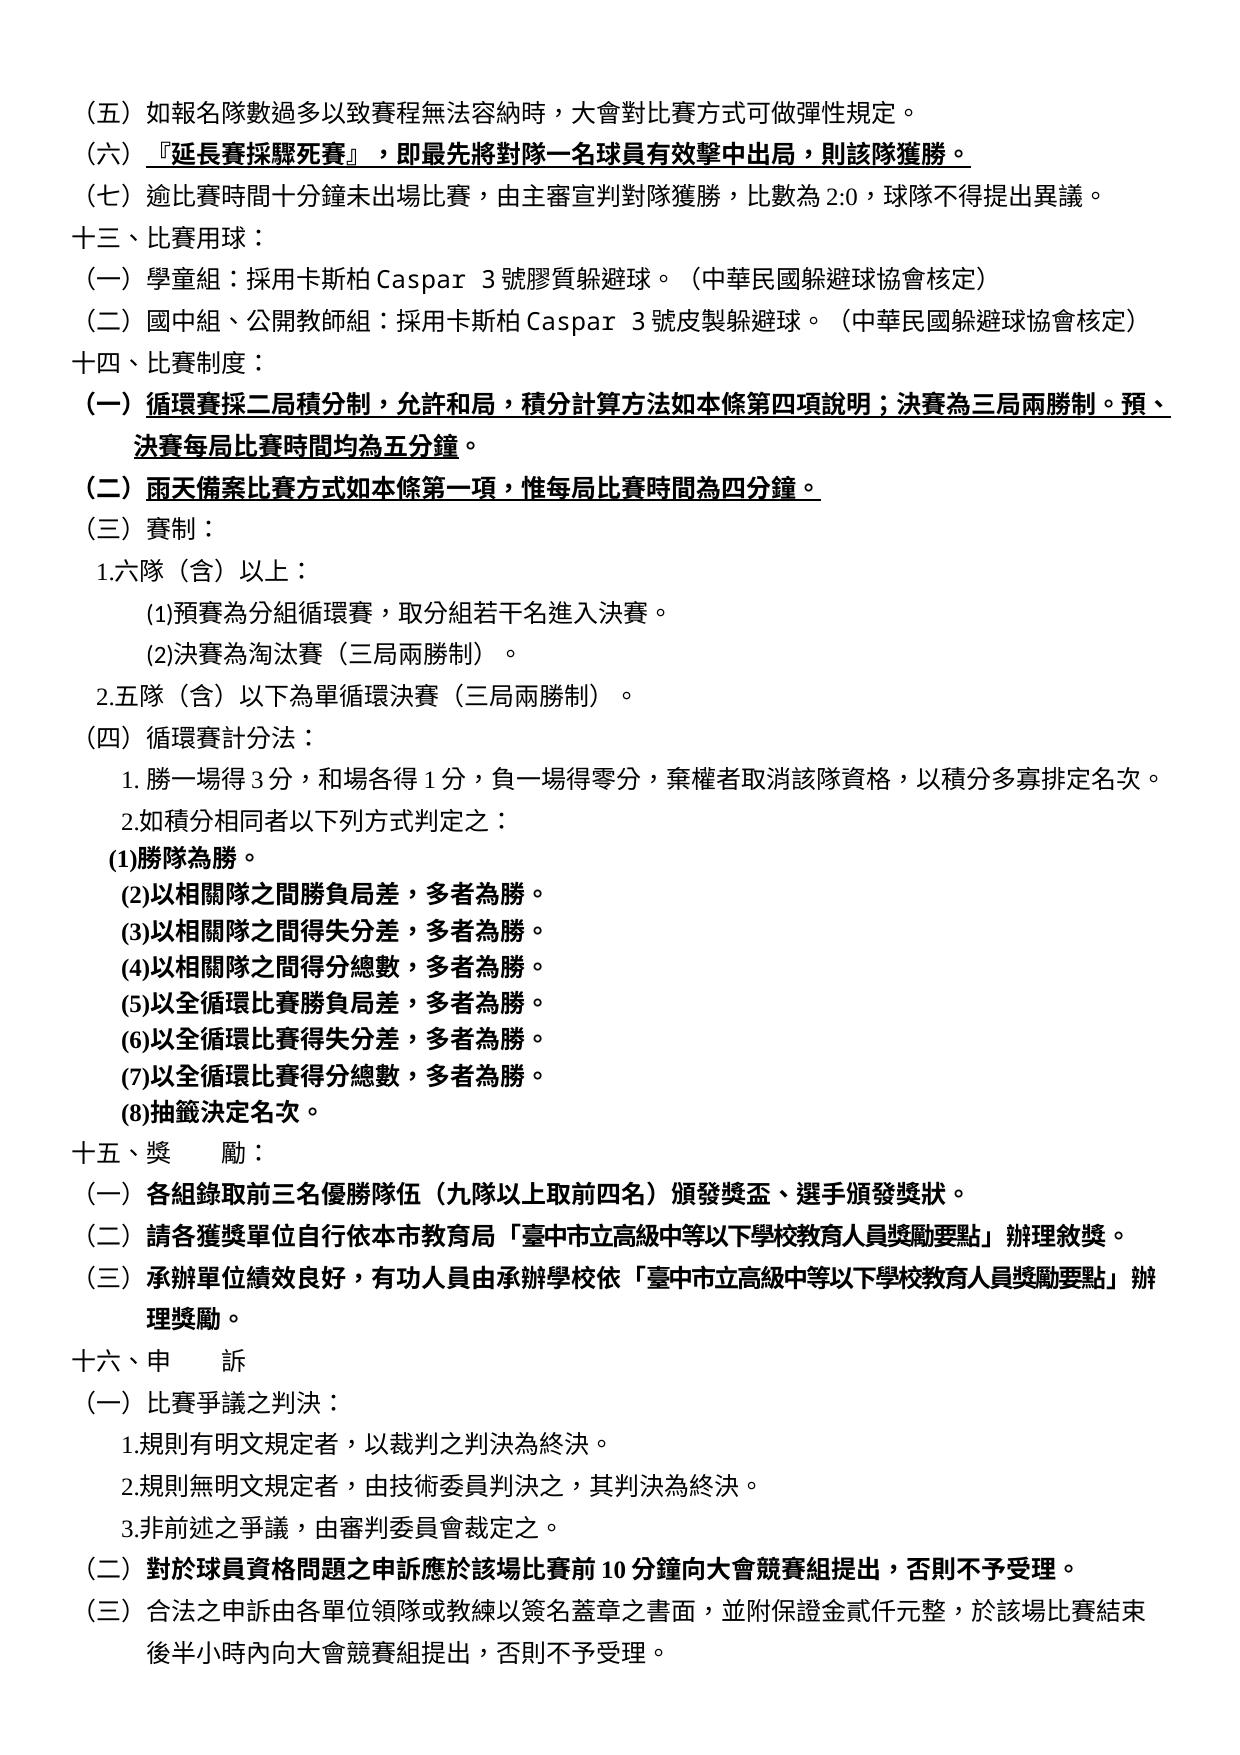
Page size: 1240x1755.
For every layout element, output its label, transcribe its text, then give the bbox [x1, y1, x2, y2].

text （一）比賽爭議之判決： [71, 1379, 1169, 1420]
text 1.規則有明文規定者，以裁判之判決為終決。 [121, 1420, 1169, 1462]
text （二）對於球員資格問題之申訴應於該場比賽前10分鐘向大會競賽組提出，否則不予受理。 [71, 1545, 1169, 1587]
text (1)預賽為分組循環賽，取分組若干名進入決賽。 [146, 589, 1169, 630]
text (5)以全循環比賽勝負局差，多者為勝。 [71, 984, 1169, 1020]
text （七）逾比賽時間十分鐘未出場比賽，由主審宣判對隊獲勝，比數為2:0，球隊不得提出異議。 [71, 172, 1169, 214]
text 1.六隊（含）以上： [71, 547, 1169, 589]
text （一）循環賽採二局積分制，允許和局，積分計算方法如本條第四項說明；決賽為三局兩勝制。預、決賽每局比賽時間均為五分鐘。 [71, 380, 1169, 464]
text （一）各組錄取前三名優勝隊伍（九隊以上取前四名）頒發獎盃、選手頒發獎狀。 [71, 1170, 1169, 1212]
text 3.非前述之爭議，由審判委員會裁定之。 [121, 1504, 1169, 1545]
text 十三、比賽用球： [71, 214, 1169, 255]
text （二）請各獲獎單位自行依本市教育局「臺中市立高級中等以下學校教育人員獎勵要點」辦理敘獎。 [71, 1212, 1169, 1254]
text （六）『延長賽採驟死賽』，即最先將對隊一名球員有效擊中出局，則該隊獲勝。 [71, 130, 1169, 172]
text (8)抽籤決定名次。 [71, 1092, 1169, 1129]
text (3)以相關隊之間得失分差，多者為勝。 [71, 911, 1169, 947]
text （二）國中組、公開教師組：採用卡斯柏Caspar 3號皮製躲避球。（中華民國躲避球協會核定） [71, 297, 1169, 339]
text (2)以相關隊之間勝負局差，多者為勝。 [71, 875, 1169, 911]
text （三）承辦單位績效良好，有功人員由承辦學校依「臺中市立高級中等以下學校教育人員獎勵要點」辦理獎勵。 [71, 1254, 1169, 1337]
text （四）循環賽計分法： [71, 714, 1169, 755]
text 十四、比賽制度： [71, 339, 1169, 380]
text 2.規則無明文規定者，由技術委員判決之，其判決為終決。 [121, 1462, 1169, 1504]
text （五）如報名隊數過多以致賽程無法容納時，大會對比賽方式可做彈性規定。 [71, 89, 1169, 130]
text （一）學童組：採用卡斯柏Caspar 3號膠質躲避球。（中華民國躲避球協會核定） [71, 255, 1169, 297]
text 十五、獎 勵： [71, 1129, 1169, 1170]
text (4)以相關隊之間得分總數，多者為勝。 [71, 947, 1169, 984]
text 2.五隊（含）以下為單循環決賽（三局兩勝制）。 [71, 672, 1169, 714]
text （三）合法之申訴由各單位領隊或教練以簽名蓋章之書面，並附保證金貳仟元整，於該場比賽結束後半小時內向大會競賽組提出，否則不予受理。 [71, 1587, 1169, 1670]
text 2.如積分相同者以下列方式判定之： [71, 797, 1169, 839]
text (7)以全循環比賽得分總數，多者為勝。 [71, 1056, 1169, 1092]
text (6)以全循環比賽得失分差，多者為勝。 [71, 1020, 1169, 1056]
text （二）雨天備案比賽方式如本條第一項，惟每局比賽時間為四分鐘。 [71, 464, 1169, 505]
text （三）賽制： [71, 505, 1169, 547]
text (1)勝隊為勝。 [71, 839, 1169, 875]
text 1. 勝一場得3分，和場各得1分，負一場得零分，棄權者取消該隊資格，以積分多寡排定名次。 [121, 755, 1169, 797]
text 十六、申 訴 [71, 1337, 1169, 1379]
text (2)決賽為淘汰賽（三局兩勝制）。 [146, 630, 1169, 672]
